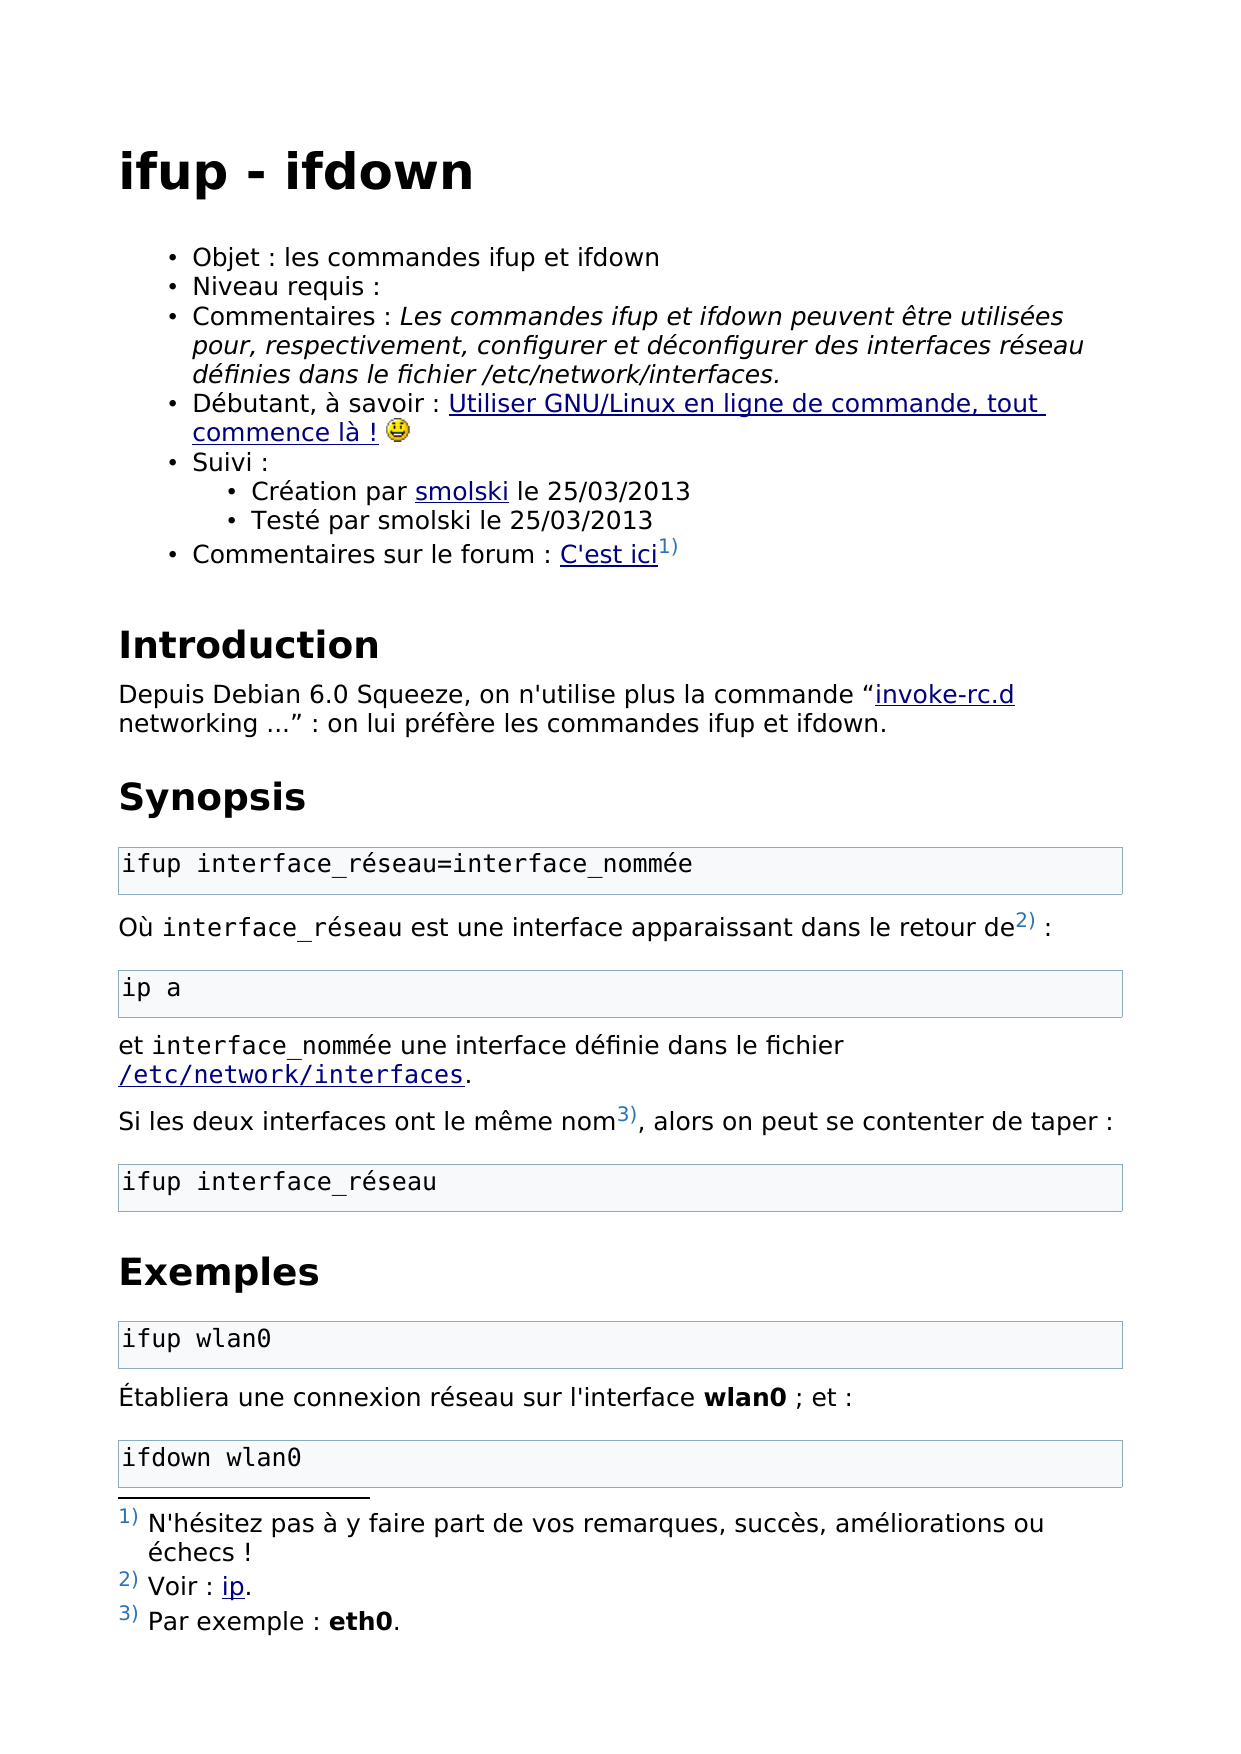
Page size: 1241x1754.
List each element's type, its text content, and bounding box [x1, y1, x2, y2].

subtitle Exemples [118, 1251, 1122, 1294]
list Testé par smolski le 25/03/2013 [236, 506, 1122, 535]
table_header ifdown wlan0 [119, 1441, 1122, 1487]
text Depuis Debian 6.0 Squeeze, on n'utilise plus la commande “invoke-rc.d networking ...” : on lui préfère les commandes ifup et ifdown. [118, 680, 1122, 738]
picture [386, 418, 410, 442]
subtitle Introduction [118, 624, 1122, 667]
list Suivi : [177, 448, 1122, 477]
text Où interface_réseau est une interface apparaissant dans le retour de : [118, 908, 1122, 942]
text Voir : ip. [118, 1568, 1122, 1602]
subtitle ifup - ifdown [118, 143, 1122, 201]
text Établiera une connexion réseau sur l'interface wlan0 ; et : [118, 1383, 1122, 1412]
text Si les deux interfaces ont le même nom, alors on peut se contenter de taper : [118, 1102, 1122, 1136]
list N'hésitez pas à y faire part de vos remarques, succès, améliorations ou échecs ! [118, 1504, 1122, 1568]
list Commentaires sur le forum : C'est ici [177, 535, 1122, 569]
table_header ip a [119, 971, 1122, 1017]
list Création par smolski le 25/03/2013 [236, 477, 1122, 506]
list Débutant, à savoir : Utiliser GNU/Linux en ligne de commande, tout commence là ! [177, 389, 1122, 448]
list Commentaires : Les commandes ifup et ifdown peuvent être utilisées pour, respectivement, configurer et déconfigurer des interfaces réseau définies dans le fichier /etc/network/interfaces. [177, 302, 1122, 389]
list Niveau requis : [177, 272, 1122, 302]
table_header ifup wlan0 [119, 1322, 1122, 1368]
text et interface_nommée une interface définie dans le fichier /etc/network/interfaces. [118, 1032, 1122, 1090]
table_header ifup interface_réseau [119, 1165, 1122, 1211]
text Par exemple : eth0. [118, 1602, 1122, 1636]
subtitle Synopsis [118, 776, 1122, 819]
list Objet : les commandes ifup et ifdown [177, 243, 1122, 272]
table_header ifup interface_réseau=interface_nommée [119, 848, 1122, 893]
